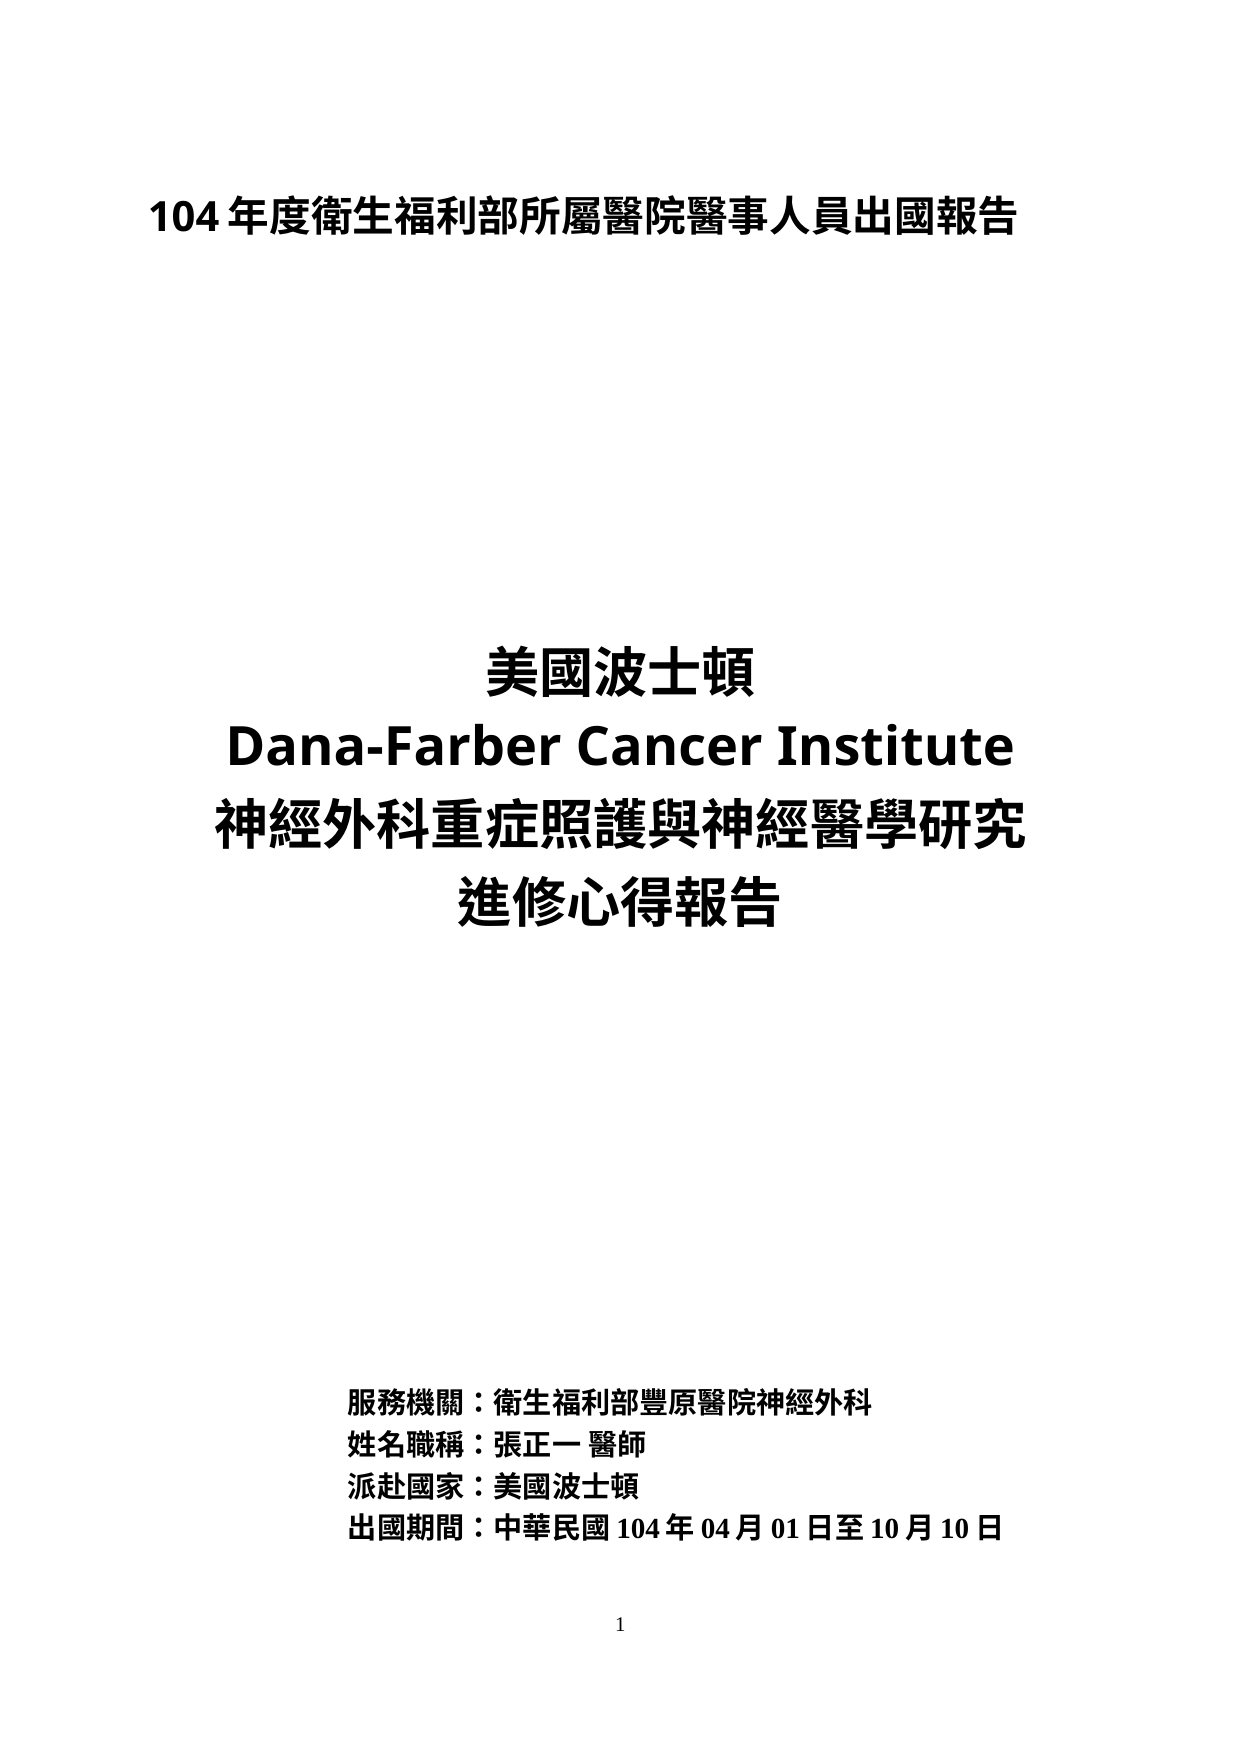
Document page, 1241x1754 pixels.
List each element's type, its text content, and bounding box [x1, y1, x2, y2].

text Dana-Farber Cancer Institute [148, 708, 1092, 781]
text 104年度衛生福利部所屬醫院醫事人員出國報告 [148, 190, 1092, 242]
text 服務機關：衛生福利部豐原醫院神經外科 [348, 1381, 1092, 1422]
text 姓名職稱：張正一 醫師 [348, 1422, 1092, 1464]
text 派赴國家：美國波士頓 [348, 1464, 1092, 1506]
text 神經外科重症照護與神經醫學研究 [148, 781, 1092, 860]
text 美國波士頓 [148, 629, 1092, 708]
text 出國期間：中華民國104年04月01日至10月10日 [348, 1506, 1092, 1547]
text 進修心得報告 [148, 860, 1092, 938]
